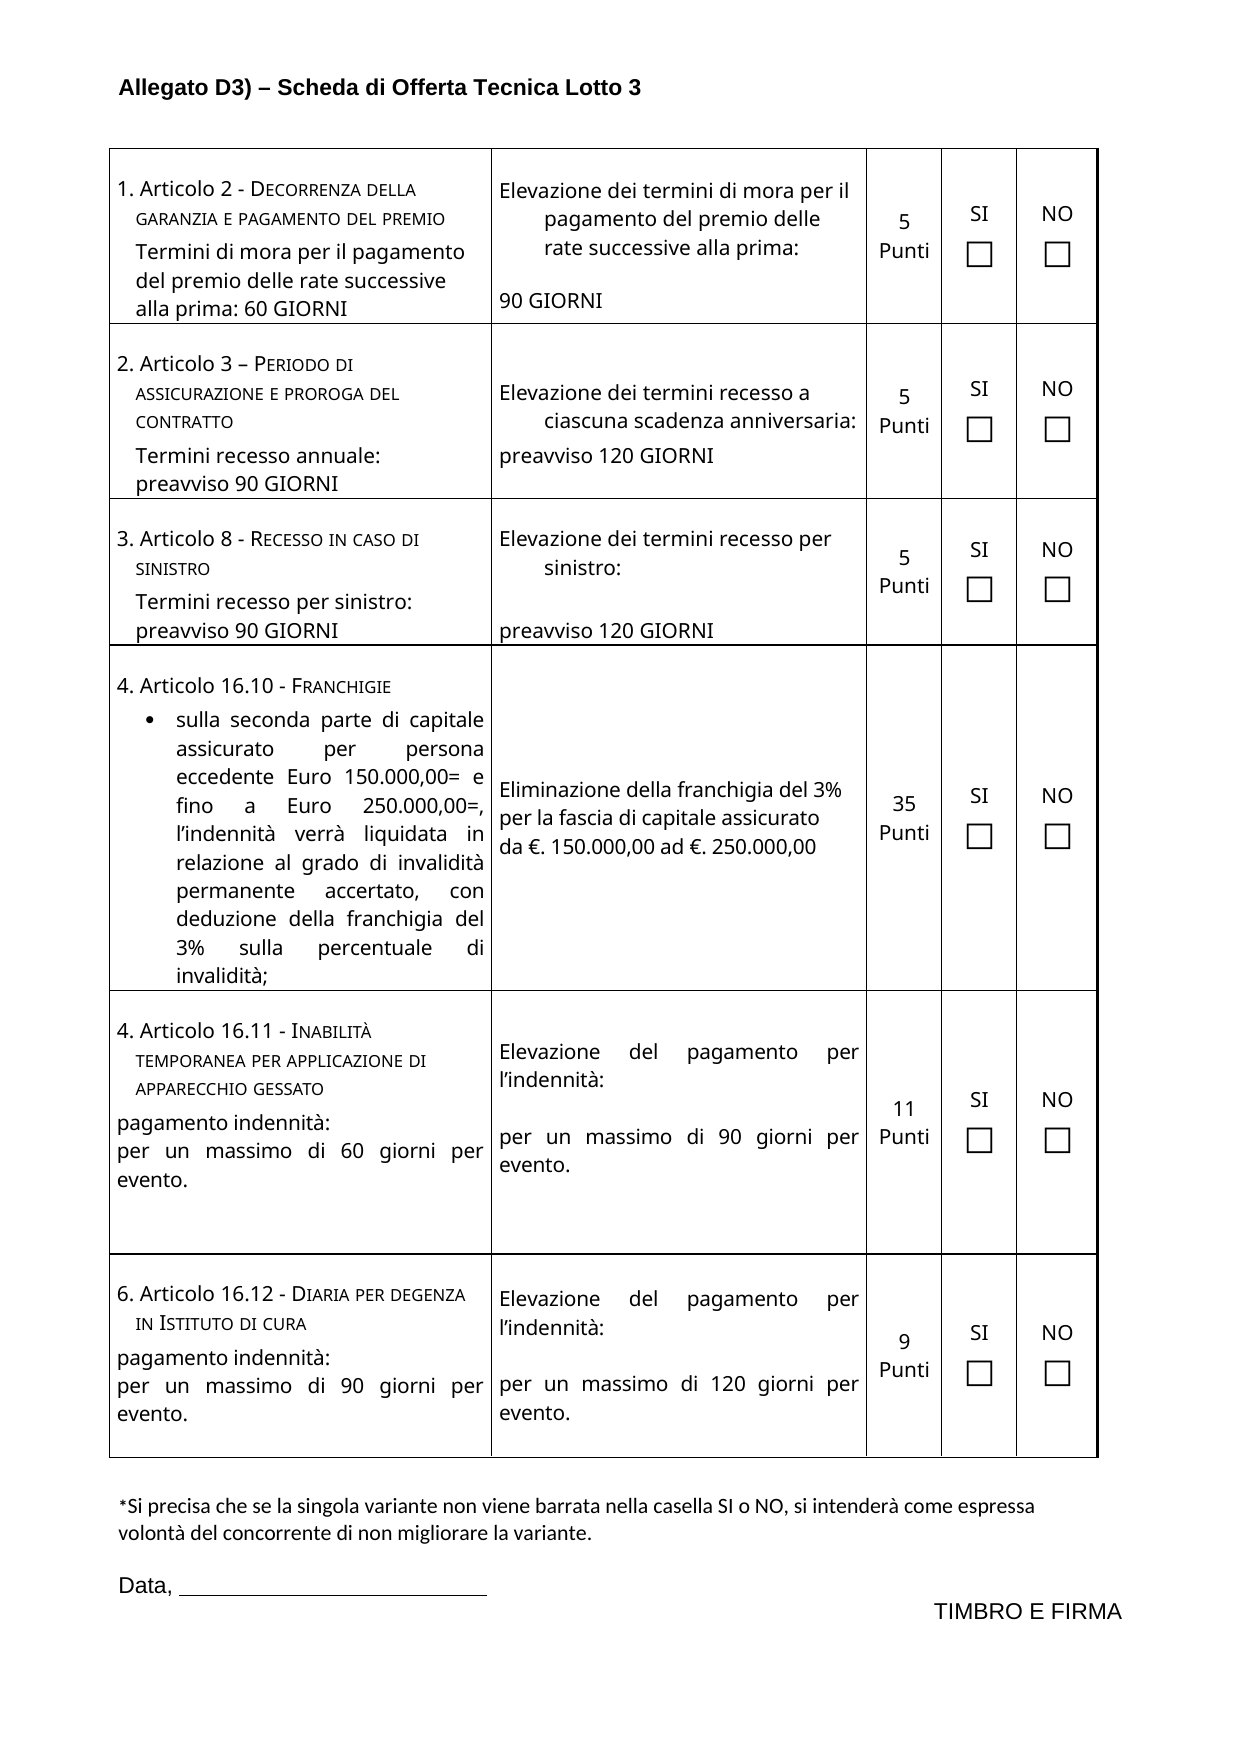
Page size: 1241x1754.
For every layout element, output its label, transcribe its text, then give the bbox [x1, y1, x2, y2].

table_cell NO □ [1017, 1255, 1096, 1456]
table_cell 5 Punti [867, 499, 941, 644]
table_cell 11 Punti [867, 991, 941, 1253]
table_cell SI □ [942, 324, 1016, 498]
table_cell Elevazione dei termini recesso per sinistro: preavviso 120 GIORNI [492, 499, 866, 644]
table_cell NO □ [1017, 499, 1096, 644]
table_cell SI □ [942, 149, 1016, 323]
table_cell SI □ [942, 1255, 1016, 1456]
text TIMBRO E FIRMA [118, 1598, 1122, 1625]
table_cell 1. Articolo 2 - Decorrenza della garanzia e pagamento del premio Termini di mora per il pagamento del premio delle rate successive alla prima: 60 GIORNI [110, 149, 491, 323]
table_cell 3. Articolo 8 - Recesso in caso di sinistro Termini recesso per sinistro: preavviso 90 GIORNI [110, 499, 491, 644]
table_cell 5 Punti [867, 324, 941, 498]
table_cell 4. Articolo 16.10 - Franchigie sulla seconda parte di capitale assicurato per persona eccedente Euro 150.000,00= e fino a Euro 250.000,00=, l’indennità verrà liquidata in relazione al grado di invalidità permanente accertato, con deduzione della franchigia del 3% sulla percentuale di invalidità; [110, 646, 491, 990]
table_cell Elevazione del pagamento per l’indennità: per un massimo di 120 giorni per evento. [492, 1255, 866, 1456]
table_cell SI □ [942, 991, 1016, 1253]
table_cell 35 Punti [867, 646, 941, 990]
text *Si precisa che se la singola variante non viene barrata nella casella SI o NO, si intenderà come espressa [118, 1492, 1122, 1519]
table_cell 2. Articolo 3 – Periodo di assicurazione e proroga del contratto Termini recesso annuale: preavviso 90 GIORNI [110, 324, 491, 498]
table_cell SI □ [942, 499, 1016, 644]
table_cell NO □ [1017, 324, 1096, 498]
table_cell Elevazione dei termini di mora per il pagamento del premio delle rate successive alla prima: 90 GIORNI [492, 149, 866, 323]
table_cell 4. Articolo 16.11 - Inabilità temporanea per applicazione di apparecchio gessato pagamento indennità: per un massimo di 60 giorni per evento. [110, 991, 491, 1253]
table_cell NO □ [1017, 149, 1096, 323]
table_cell SI □ [942, 646, 1016, 990]
text Data, [118, 1572, 1122, 1598]
text volontà del concorrente di non migliorare la variante. [118, 1519, 1122, 1545]
table_cell 6. Articolo 16.12 - Diaria per degenza in Istituto di cura pagamento indennità: per un massimo di 90 giorni per evento. [110, 1255, 491, 1456]
table_cell Eliminazione della franchigia del 3% per la fascia di capitale assicurato da €. 150.000,00 ad €. 250.000,00 [492, 646, 866, 990]
table_cell NO □ [1017, 646, 1096, 990]
table_cell 5 Punti [867, 149, 941, 323]
table_cell 9 Punti [867, 1255, 941, 1456]
table_cell Elevazione dei termini recesso a ciascuna scadenza anniversaria: preavviso 120 GIORNI [492, 324, 866, 498]
table_cell Elevazione del pagamento per l’indennità: per un massimo di 90 giorni per evento. [492, 991, 866, 1253]
table_cell NO □ [1017, 991, 1096, 1253]
